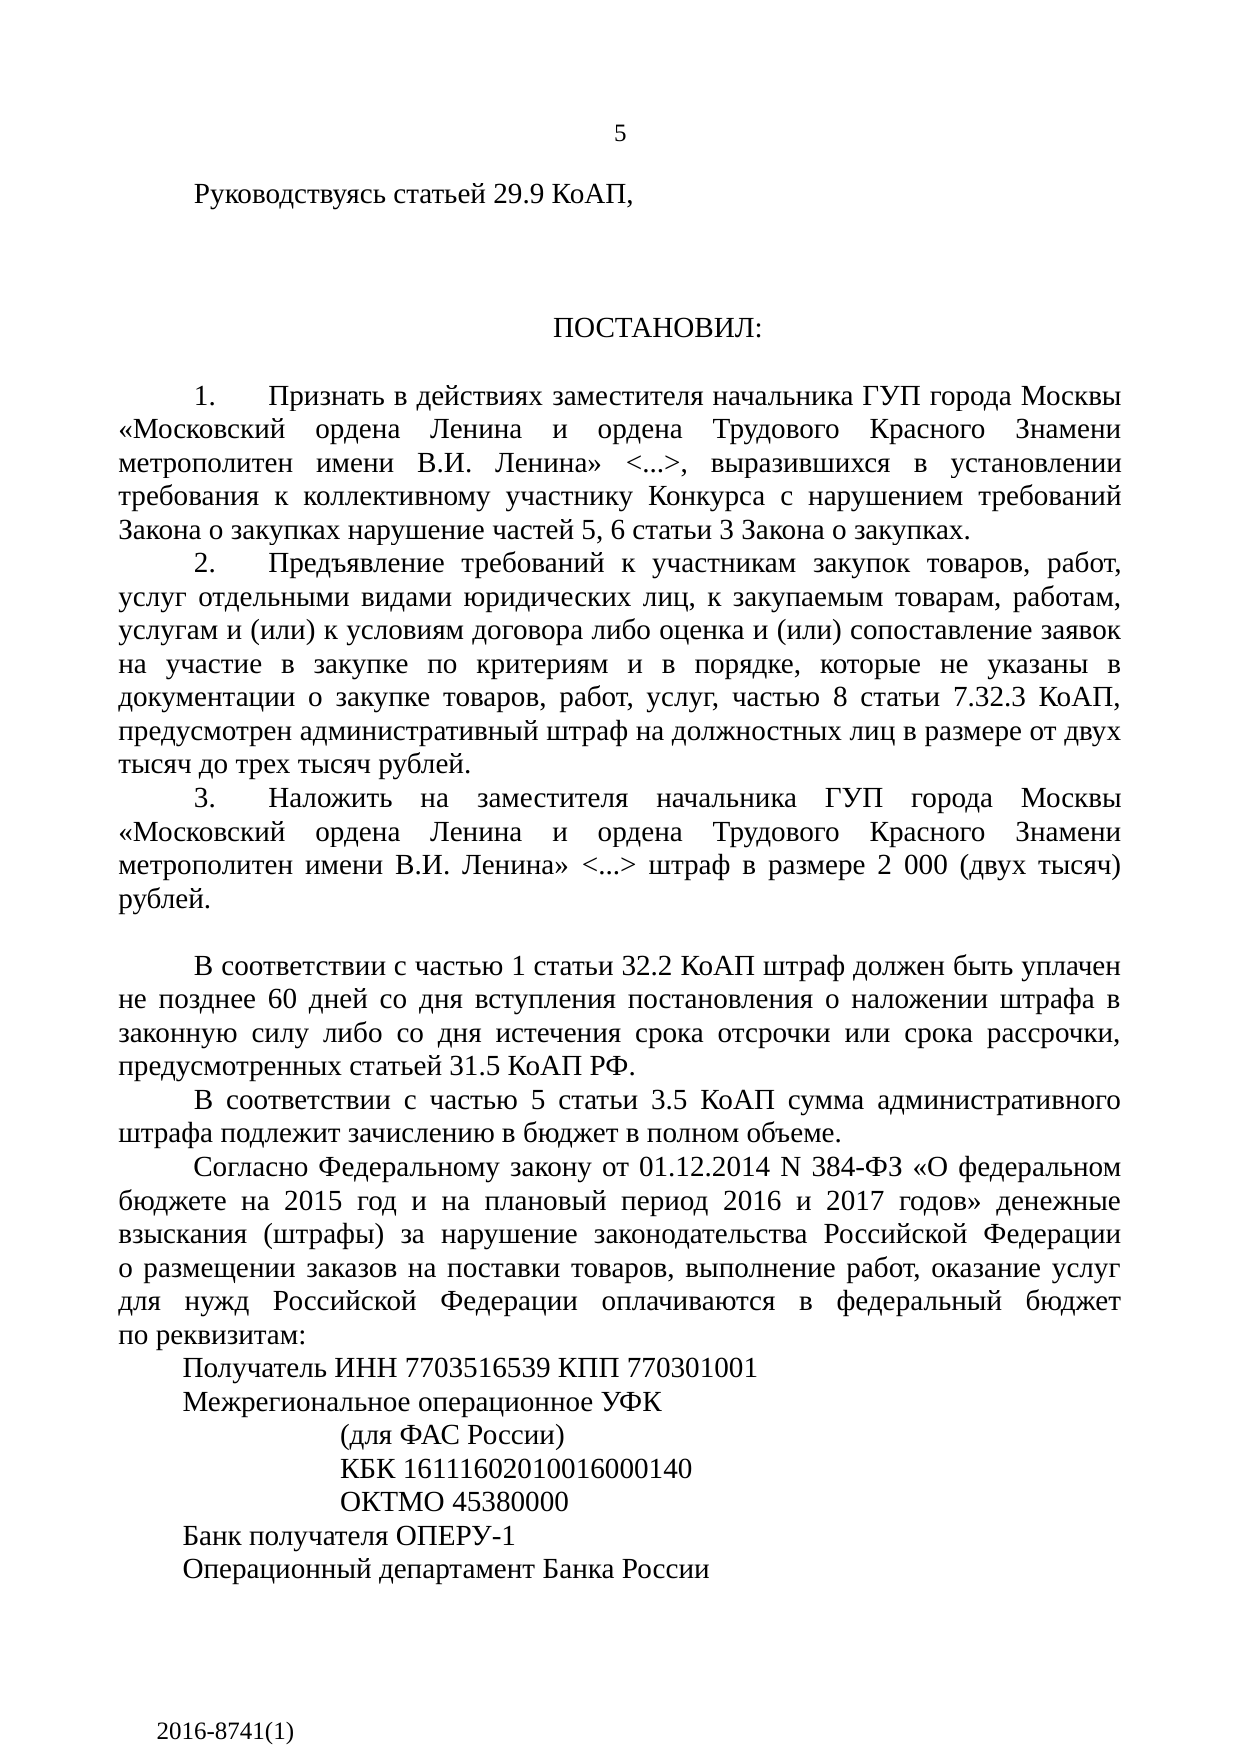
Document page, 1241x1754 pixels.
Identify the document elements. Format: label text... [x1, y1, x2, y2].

text Получатель ИНН 7703516539 КПП 770301001 [118, 1350, 1122, 1384]
text ПОСТАНОВИЛ: [118, 311, 1122, 344]
text Межрегиональное операционное УФК [118, 1384, 1122, 1417]
text (для ФАС России) [118, 1417, 1122, 1451]
list Признать в действиях заместителя начальника ГУП города Москвы «Московский ордена Ленина и ордена Трудового Красного Знамени метрополитен имени В.И. Ленина» <...>, выразившихся в установлении требования к коллективному участнику Конкурса с нарушением требований Закона о закупках нарушение частей 5, 6 статьи 3 Закона о закупках. [118, 378, 1122, 545]
text Операционный департамент Банка России [118, 1552, 1122, 1585]
list Предъявление требований к участникам закупок товаров, работ, услуг отдельными видами юридических лиц, к закупаемым товарам, работам, услугам и (или) к условиям договора либо оценка и (или) сопоставление заявок на участие в закупке по критериям и в порядке, которые не указаны в документации о закупке товаров, работ, услуг, частью 8 статьи 7.32.3 КоАП, предусмотрен административный штраф на должностных лиц в размере от двух тысяч до трех тысяч рублей. [118, 545, 1122, 780]
list Наложить на заместителя начальника ГУП города Москвы «Московский ордена Ленина и ордена Трудового Красного Знамени метрополитен имени В.И. Ленина» <...> штраф в размере 2 000 (двух тысяч) рублей. [118, 780, 1122, 914]
text Банк получателя ОПЕРУ-1 [118, 1518, 1122, 1552]
text В соответствии с частью 5 статьи 3.5 КоАП сумма административного штрафа подлежит зачислению в бюджет в полном объеме. [118, 1082, 1122, 1149]
text Согласно Федеральному закону от 01.12.2014 N 384-ФЗ «О федеральном бюджете на 2015 год и на плановый период 2016 и 2017 годов» денежные взыскания (штрафы) за нарушение законодательства Российской Федерации о размещении заказов на поставки товаров, выполнение работ, оказание услуг для нужд Российской Федерации оплачиваются в федеральный бюджет по реквизитам: [118, 1149, 1122, 1350]
text Руководствуясь статьей 29.9 КоАП, [118, 176, 1122, 210]
text КБК 16111602010016000140 [118, 1451, 1122, 1484]
text ОКТМО 45380000 [118, 1484, 1122, 1518]
text В соответствии с частью 1 статьи 32.2 КоАП штраф должен быть уплачен не позднее 60 дней со дня вступления постановления о наложении штрафа в законную силу либо со дня истечения срока отсрочки или срока рассрочки, предусмотренных статьей 31.5 КоАП РФ. [118, 948, 1122, 1082]
